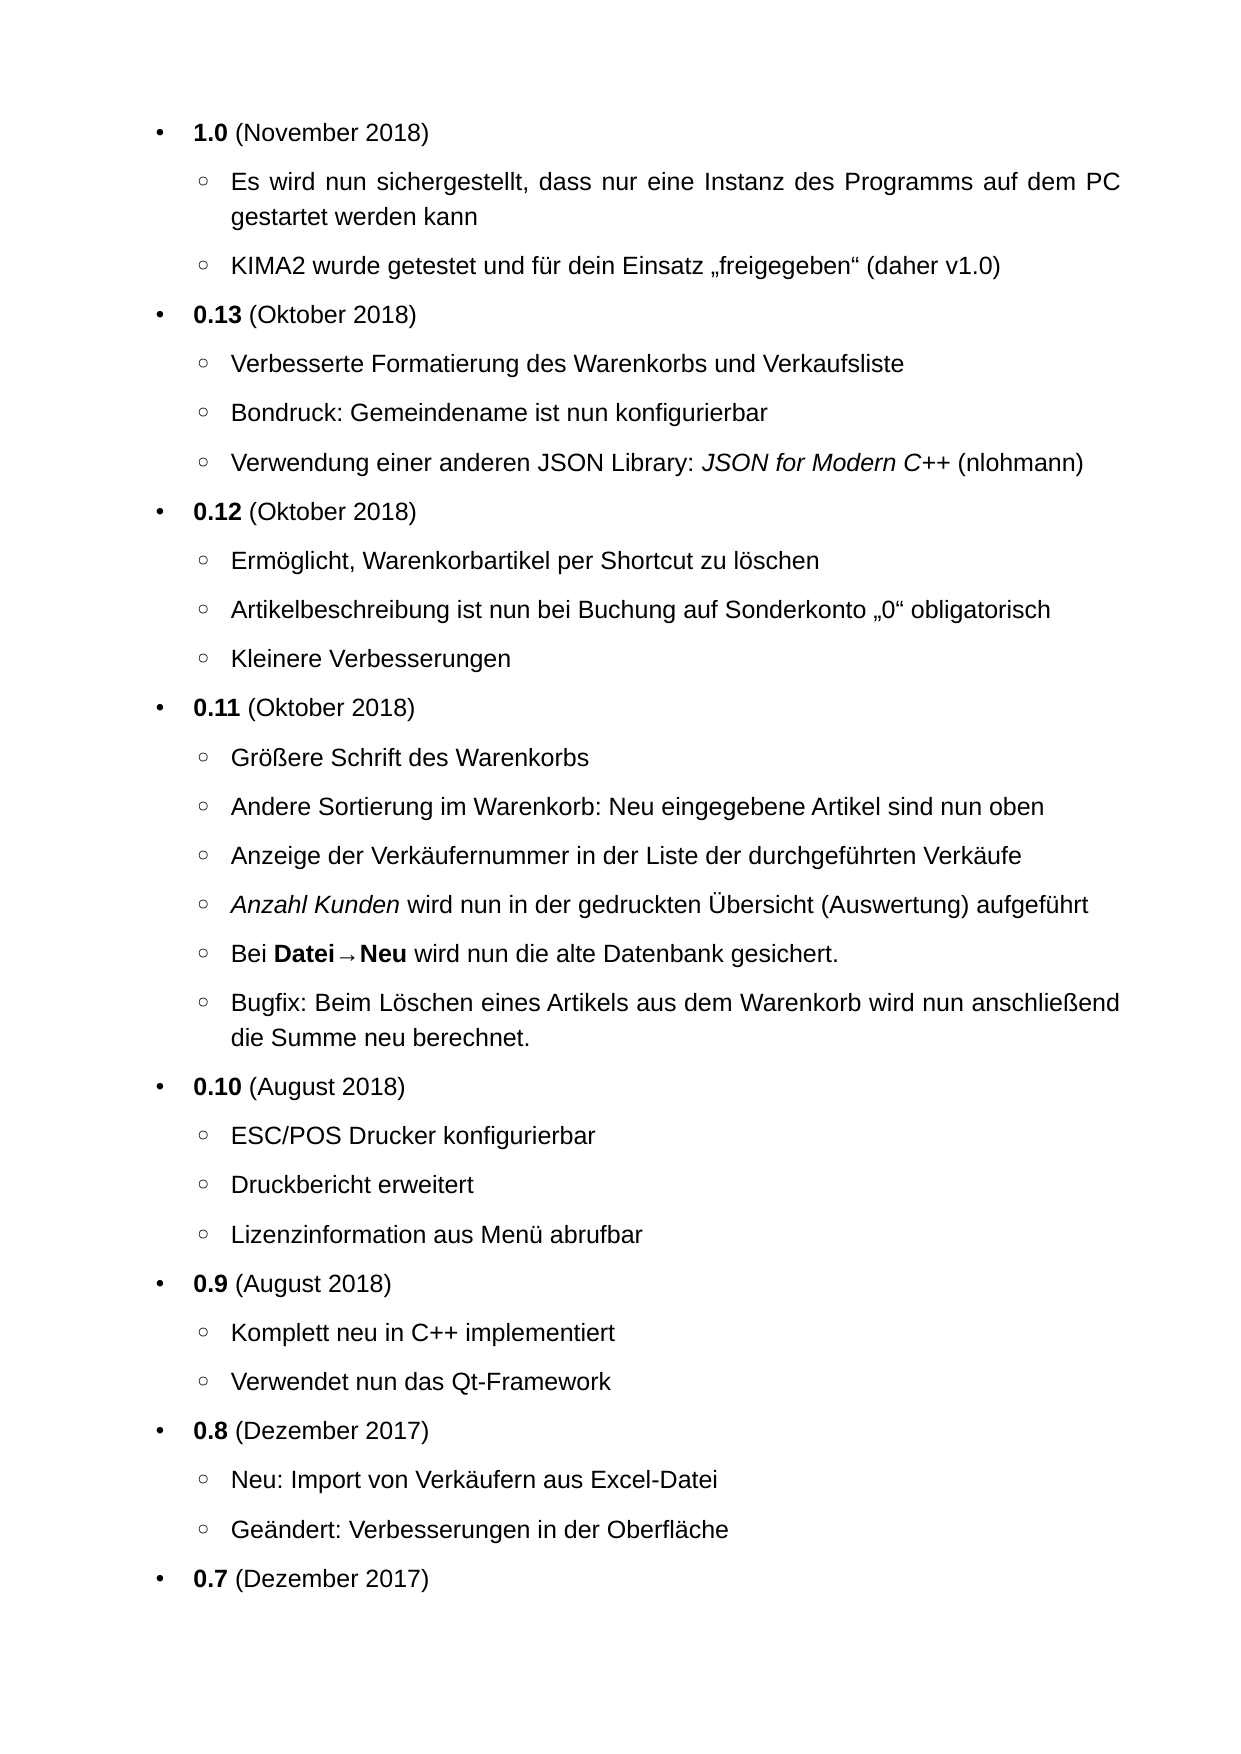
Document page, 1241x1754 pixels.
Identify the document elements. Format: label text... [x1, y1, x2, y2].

list 0.11 (Oktober 2018) [156, 693, 1122, 722]
list 0.10 (August 2018) [156, 1072, 1122, 1101]
list Geändert: Verbesserungen in der Oberfläche [193, 1514, 1122, 1543]
list Artikelbeschreibung ist nun bei Buchung auf Sonderkonto „0“ obligatorisch [193, 595, 1122, 624]
list Bei Datei→Neu wird nun die alte Datenbank gesichert. [193, 939, 1122, 968]
list 1.0 (November 2018) [156, 118, 1122, 147]
list Anzahl Kunden wird nun in der gedruckten Übersicht (Auswertung) aufgeführt [193, 890, 1122, 919]
list Es wird nun sichergestellt, dass nur eine Instanz des Programms auf dem PC gestartet werden kann [193, 167, 1122, 231]
list Neu: Import von Verkäufern aus Excel-Datei [193, 1465, 1122, 1494]
list Lizenzinformation aus Menü abrufbar [193, 1219, 1122, 1248]
list Kleinere Verbesserungen [193, 644, 1122, 673]
list Bondruck: Gemeindename ist nun konfigurierbar [193, 398, 1122, 427]
list ESC/POS Drucker konfigurierbar [193, 1121, 1122, 1150]
list 0.12 (Oktober 2018) [156, 497, 1122, 526]
list Größere Schrift des Warenkorbs [193, 743, 1122, 771]
list 0.13 (Oktober 2018) [156, 300, 1122, 329]
list Anzeige der Verkäufernummer in der Liste der durchgeführten Verkäufe [193, 841, 1122, 870]
list Verwendung einer anderen JSON Library: JSON for Modern C++ (nlohmann) [193, 448, 1122, 476]
list Druckbericht erweitert [193, 1170, 1122, 1199]
list 0.8 (Dezember 2017) [156, 1416, 1122, 1445]
list Bugfix: Beim Löschen eines Artikels aus dem Warenkorb wird nun anschließend die Summe neu berechnet. [193, 988, 1122, 1052]
list KIMA2 wurde getestet und für dein Einsatz „freigegeben“ (daher v1.0) [193, 251, 1122, 280]
list Ermöglicht, Warenkorbartikel per Shortcut zu löschen [193, 546, 1122, 575]
list Verwendet nun das Qt-Framework [193, 1367, 1122, 1396]
list 0.7 (Dezember 2017) [156, 1564, 1122, 1593]
list Andere Sortierung im Warenkorb: Neu eingegebene Artikel sind nun oben [193, 792, 1122, 821]
list Komplett neu in C++ implementiert [193, 1318, 1122, 1347]
list Verbesserte Formatierung des Warenkorbs und Verkaufsliste [193, 349, 1122, 378]
list 0.9 (August 2018) [156, 1269, 1122, 1298]
